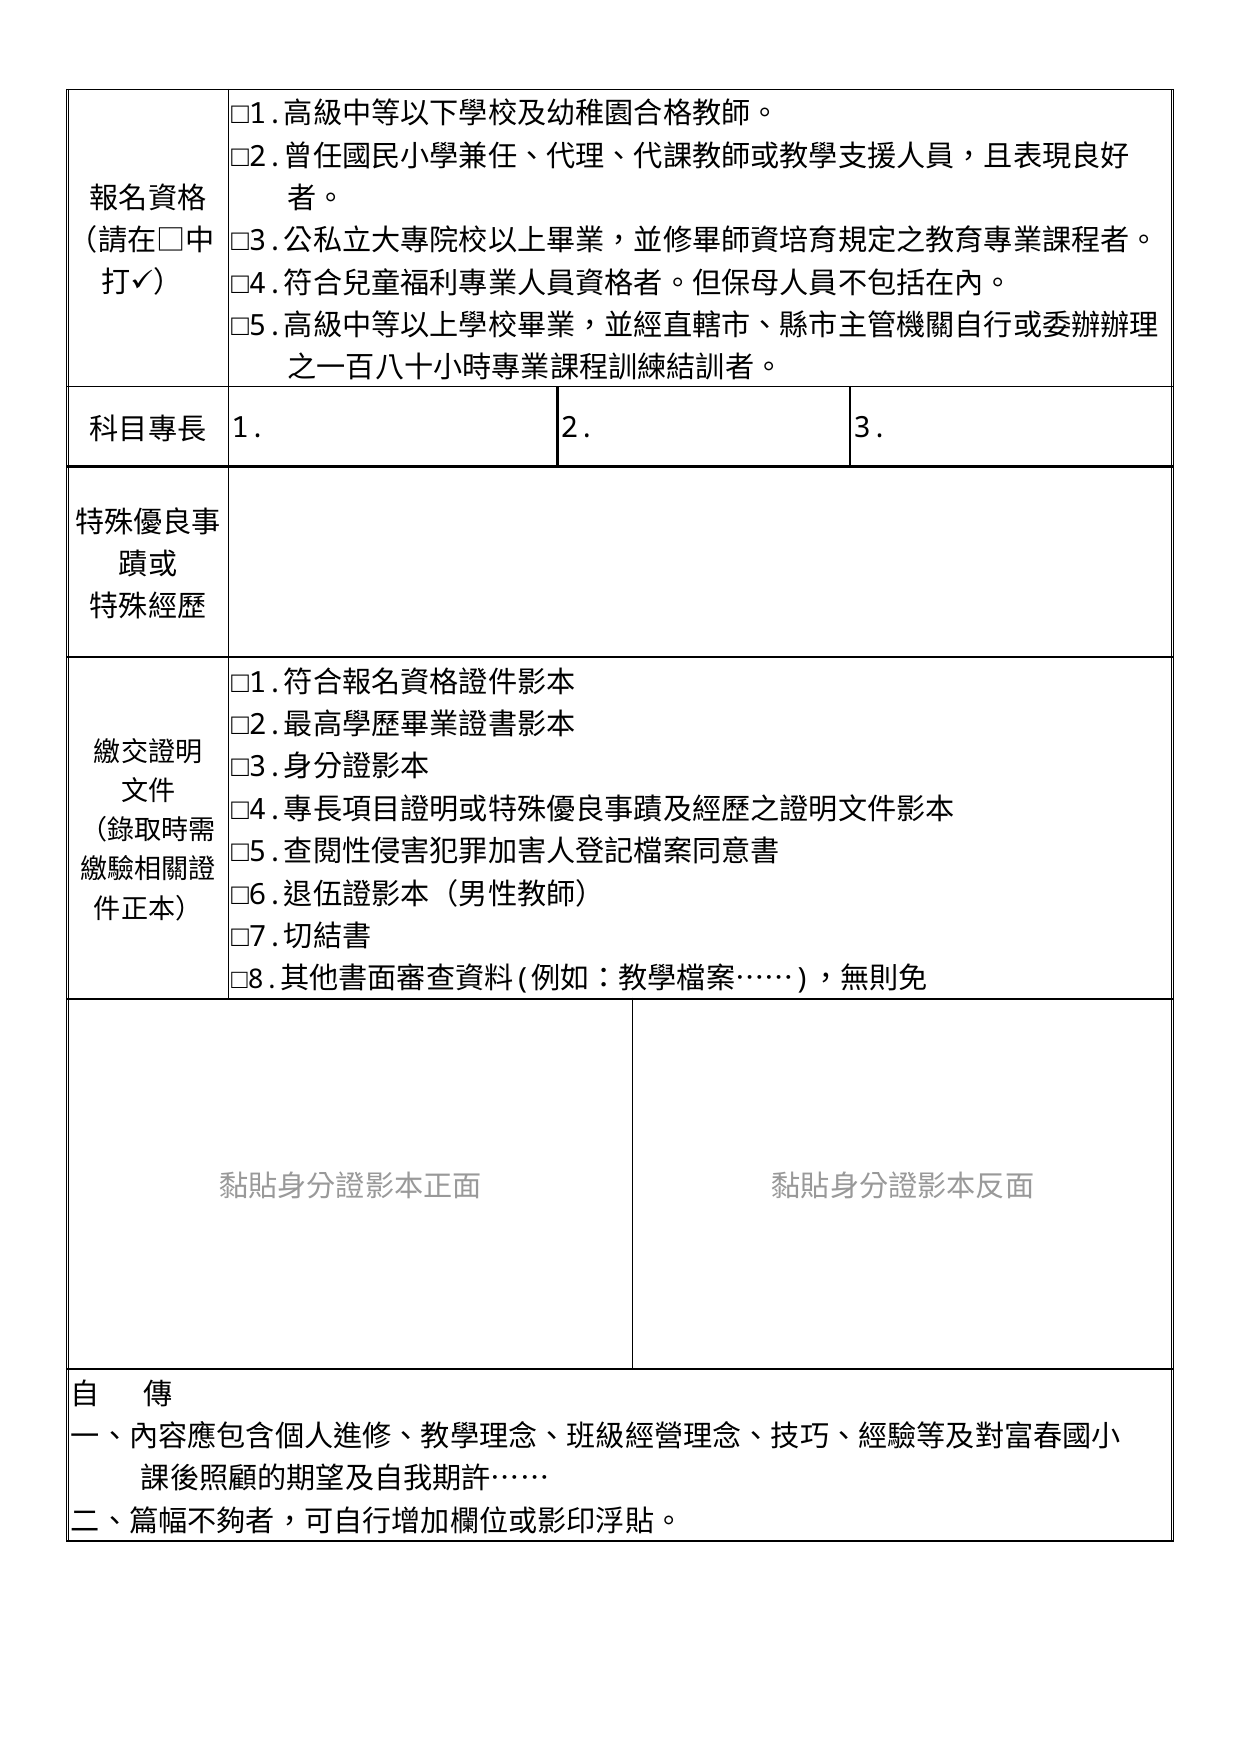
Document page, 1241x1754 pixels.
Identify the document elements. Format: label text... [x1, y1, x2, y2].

table_cell 2. [559, 387, 849, 465]
table_cell 自 傳 一、內容應包含個人進修、教學理念、班級經營理念、技巧、經驗等及對富春國小 課後照顧的期望及自我期許…… 二、篇幅不夠者，可自行增加欄位或影印浮貼。 [69, 1370, 1171, 1539]
table_cell 黏貼身分證影本反面 [633, 1000, 1171, 1368]
table_cell □1.符合報名資格證件影本 □2.最高學歷畢業證書影本 □3.身分證影本 □4.專長項目證明或特殊優良事蹟及經歷之證明文件影本 □5.查閱性侵害犯罪加害人登記檔案同意書 □6.退伍證影本（男性教師） □7.切結書 □8.其他書面審查資料(例如：教學檔案……)，無則免 [229, 658, 1171, 997]
table_cell □1.高級中等以下學校及幼稚園合格教師。 □2.曾任國民小學兼任、代理、代課教師或教學支援人員，且表現良好者。 □3.公私立大專院校以上畢業，並修畢師資培育規定之教育專業課程者。 □4.符合兒童福利專業人員資格者。但保母人員不包括在內。 □5.高級中等以上學校畢業，並經直轄市、縣市主管機關自行或委辦辦理之一百八十小時專業課程訓練結訓者。 [229, 90, 1171, 386]
table_cell 1. [229, 387, 556, 465]
table_cell 報名資格 （請在□中打） [69, 90, 228, 386]
table_cell 3. [851, 387, 1171, 465]
table_cell 黏貼身分證影本正面 [69, 1000, 632, 1368]
table_cell 科目專長 [69, 387, 228, 465]
table_cell 繳交證明 文件 （錄取時需繳驗相關證件正本） [69, 658, 228, 997]
table_cell 特殊優良事蹟或 特殊經歷 [69, 468, 228, 656]
table_cell [229, 468, 1171, 656]
